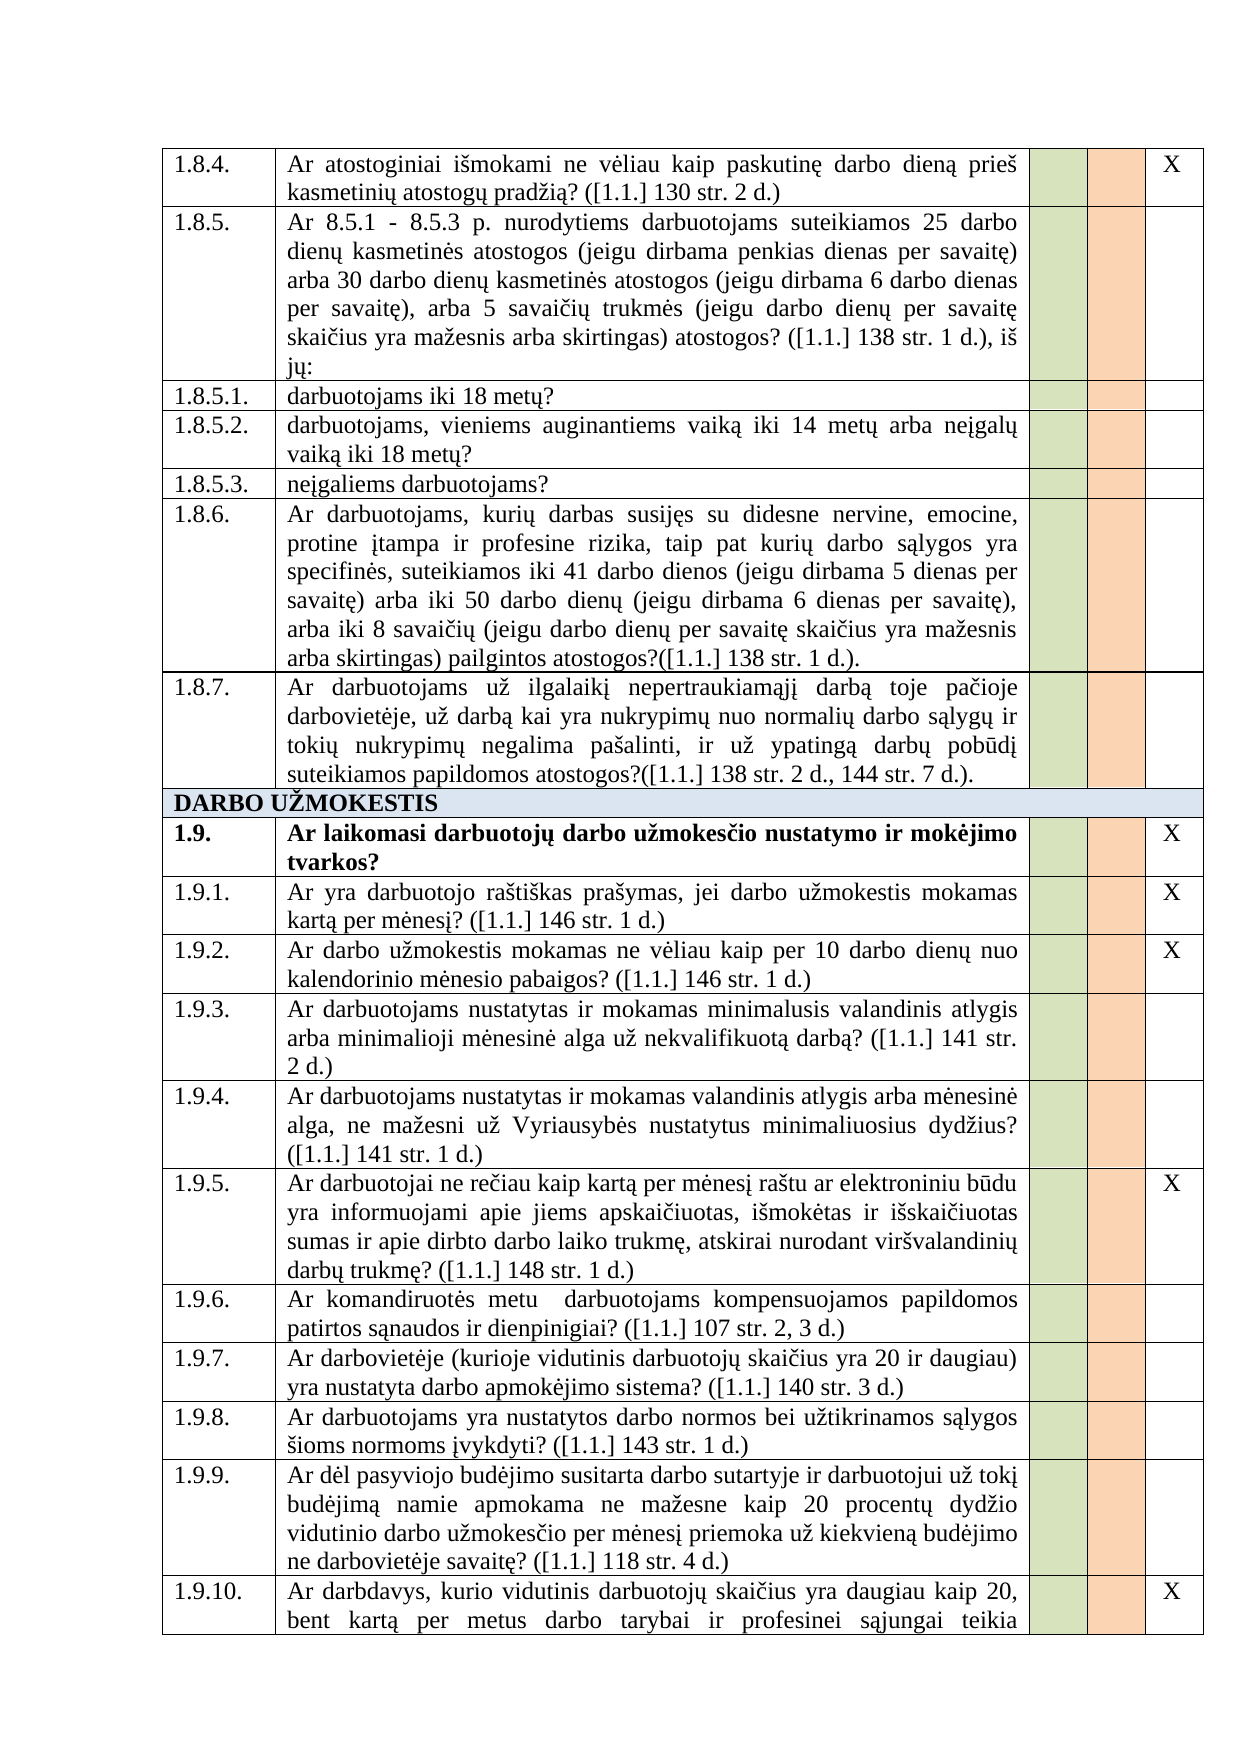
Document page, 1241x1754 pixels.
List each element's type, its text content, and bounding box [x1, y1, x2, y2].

table_cell 1.8.5. [163, 207, 275, 380]
table_cell  [1030, 1576, 1087, 1634]
table_cell  [1030, 149, 1087, 206]
table_cell 1.9.3. [163, 994, 275, 1080]
table_cell  [1088, 1402, 1145, 1459]
table_cell  [1088, 935, 1145, 993]
table_cell  [1146, 381, 1203, 409]
table_cell  [1146, 1081, 1203, 1167]
table_cell  [1030, 1169, 1087, 1283]
table_cell  [1088, 1343, 1145, 1401]
table_cell 1.9.4. [163, 1081, 275, 1167]
table_cell Ar darbuotojams nustatytas ir mokamas valandinis atlygis arba mėnesinė alga, ne mažesni už Vyriausybės nustatytus minimaliuosius dydžius? ([1.1.] 141 str. 1 d.) [276, 1081, 1029, 1167]
table_cell  [1088, 818, 1145, 876]
table_cell darbuotojams, vieniems auginantiems vaiką iki 14 metų arba neįgalų vaiką iki 18 metų? [276, 411, 1029, 468]
table_cell Ar darbuotojams už ilgalaikį nepertraukiamąjį darbą toje pačioje darbovietėje, už darbą kai yra nukrypimų nuo normalių darbo sąlygų ir tokių nukrypimų negalima pašalinti, ir už ypatingą darbų pobūdį suteikiamos papildomos atostogos?([1.1.] 138 str. 2 d., 144 str. 7 d.). [276, 673, 1029, 787]
table_cell  [1088, 673, 1145, 787]
table_cell X [1146, 877, 1203, 934]
table_cell  [1146, 994, 1203, 1080]
table_cell Ar darbuotojai ne rečiau kaip kartą per mėnesį raštu ar elektroniniu būdu yra informuojami apie jiems apskaičiuotas, išmokėtas ir išskaičiuotas sumas ir apie dirbto darbo laiko trukmę, atskirai nurodant viršvalandinių darbų trukmę? ([1.1.] 148 str. 1 d.) [276, 1169, 1029, 1283]
table_cell 1.8.5.2. [163, 411, 275, 468]
table_cell  [1088, 994, 1145, 1080]
table_cell  [1030, 1343, 1087, 1401]
table_cell 1.9.6. [163, 1285, 275, 1342]
table_cell  [1088, 469, 1145, 498]
table_cell Ar darbuotojams yra nustatytos darbo normos bei užtikrinamos sąlygos šioms normoms įvykdyti? ([1.1.] 143 str. 1 d.) [276, 1402, 1029, 1459]
table_cell  [1030, 469, 1087, 498]
table_cell 1.8.4. [163, 149, 275, 206]
table_cell  [1146, 499, 1203, 671]
table_cell 1.9. [163, 818, 275, 876]
table_cell 1.9.5. [163, 1169, 275, 1283]
table_cell Ar darbdavys, kurio vidutinis darbuotojų skaičius yra daugiau kaip 20, bent kartą per metus darbo tarybai ir profesinei sąjungai teikia [276, 1576, 1029, 1634]
table_cell Ar 8.5.1 - 8.5.3 p. nurodytiems darbuotojams suteikiamos 25 darbo dienų kasmetinės atostogos (jeigu dirbama penkias dienas per savaitę) arba 30 darbo dienų kasmetinės atostogos (jeigu dirbama 6 darbo dienas per savaitę), arba 5 savaičių trukmės (jeigu darbo dienų per savaitę skaičius yra mažesnis arba skirtingas) atostogos? ([1.1.] 138 str. 1 d.), iš jų: [276, 207, 1029, 380]
table_cell  [1088, 1576, 1145, 1634]
table_cell  [1088, 411, 1145, 468]
table_cell  [1146, 1460, 1203, 1575]
table_cell Ar darbuotojams nustatytas ir mokamas minimalusis valandinis atlygis arba minimalioji mėnesinė alga už nekvalifikuotą darbą? ([1.1.] 141 str. 2 d.) [276, 994, 1029, 1080]
table_cell  [1030, 1285, 1087, 1342]
table_cell  [1088, 1081, 1145, 1167]
table_cell Ar laikomasi darbuotojų darbo užmokesčio nustatymo ir mokėjimo tvarkos? [276, 818, 1029, 876]
table_cell 1.9.10. [163, 1576, 275, 1634]
table_cell  [1088, 1460, 1145, 1575]
table_cell 1.8.5.1. [163, 381, 275, 409]
table_cell 1.8.6. [163, 499, 275, 671]
table_cell  [1030, 673, 1087, 787]
table_cell  [1088, 877, 1145, 934]
table_cell X [1146, 818, 1203, 876]
table_cell  [1030, 994, 1087, 1080]
table_cell  [1030, 935, 1087, 993]
table_cell  [1146, 1285, 1203, 1342]
table_cell  [1030, 411, 1087, 468]
table_cell  [1088, 381, 1145, 409]
table_cell  [1030, 1402, 1087, 1459]
table_cell  [1088, 207, 1145, 380]
table_cell  [1030, 818, 1087, 876]
table_cell  [1030, 1081, 1087, 1167]
table_cell  [1088, 149, 1145, 206]
table_cell  [1146, 1402, 1203, 1459]
table_cell Ar atostoginiai išmokami ne vėliau kaip paskutinę darbo dieną prieš kasmetinių atostogų pradžią? ([1.1.] 130 str. 2 d.) [276, 149, 1029, 206]
table_cell darbuotojams iki 18 metų? [276, 381, 1029, 409]
table_cell  [1030, 207, 1087, 380]
table_cell  [1146, 469, 1203, 498]
table_cell  [1146, 207, 1203, 380]
table_cell X [1146, 1169, 1203, 1283]
table_cell Ar yra darbuotojo raštiškas prašymas, jei darbo užmokestis mokamas kartą per mėnesį? ([1.1.] 146 str. 1 d.) [276, 877, 1029, 934]
table_cell  [1146, 673, 1203, 787]
table_cell  [1088, 1169, 1145, 1283]
table_cell Ar darbuotojams, kurių darbas susijęs su didesne nervine, emocine, protine įtampa ir profesine rizika, taip pat kurių darbo sąlygos yra specifinės, suteikiamos iki 41 darbo dienos (jeigu dirbama 5 dienas per savaitę) arba iki 50 darbo dienų (jeigu dirbama 6 dienas per savaitę), arba iki 8 savaičių (jeigu darbo dienų per savaitę skaičius yra mažesnis arba skirtingas) pailgintos atostogos?([1.1.] 138 str. 1 d.). [276, 499, 1029, 671]
table_cell Ar darbo užmokestis mokamas ne vėliau kaip per 10 darbo dienų nuo kalendorinio mėnesio pabaigos? ([1.1.] 146 str. 1 d.) [276, 935, 1029, 993]
table_cell X [1146, 1576, 1203, 1634]
table_cell 1.9.9. [163, 1460, 275, 1575]
table_cell  [1030, 1460, 1087, 1575]
table_cell neįgaliems darbuotojams? [276, 469, 1029, 498]
table_cell Ar dėl pasyviojo budėjimo susitarta darbo sutartyje ir darbuotojui už tokį budėjimą namie apmokama ne mažesne kaip 20 procentų dydžio vidutinio darbo užmokesčio per mėnesį priemoka už kiekvieną budėjimo ne darbovietėje savaitę? ([1.1.] 118 str. 4 d.) [276, 1460, 1029, 1575]
table_cell 1.8.7. [163, 673, 275, 787]
table_cell 1.8.5.3. [163, 469, 275, 498]
table_cell 1.9.7. [163, 1343, 275, 1401]
table_cell DARBO UŽMOKESTIS [163, 789, 1203, 817]
table_cell Ar komandiruotės metu darbuotojams kompensuojamos papildomos patirtos sąnaudos ir dienpinigiai? ([1.1.] 107 str. 2, 3 d.) [276, 1285, 1029, 1342]
table_cell  [1030, 381, 1087, 409]
table_cell 1.9.1. [163, 877, 275, 934]
table_cell  [1088, 499, 1145, 671]
table_cell  [1030, 499, 1087, 671]
table_cell Ar darbovietėje (kurioje vidutinis darbuotojų skaičius yra 20 ir daugiau) yra nustatyta darbo apmokėjimo sistema? ([1.1.] 140 str. 3 d.) [276, 1343, 1029, 1401]
table_cell  [1030, 877, 1087, 934]
table_cell X [1146, 935, 1203, 993]
table_cell X [1146, 149, 1203, 206]
table_cell 1.9.8. [163, 1402, 275, 1459]
table_cell  [1146, 1343, 1203, 1401]
table_cell  [1088, 1285, 1145, 1342]
table_cell  [1146, 411, 1203, 468]
table_cell 1.9.2. [163, 935, 275, 993]
